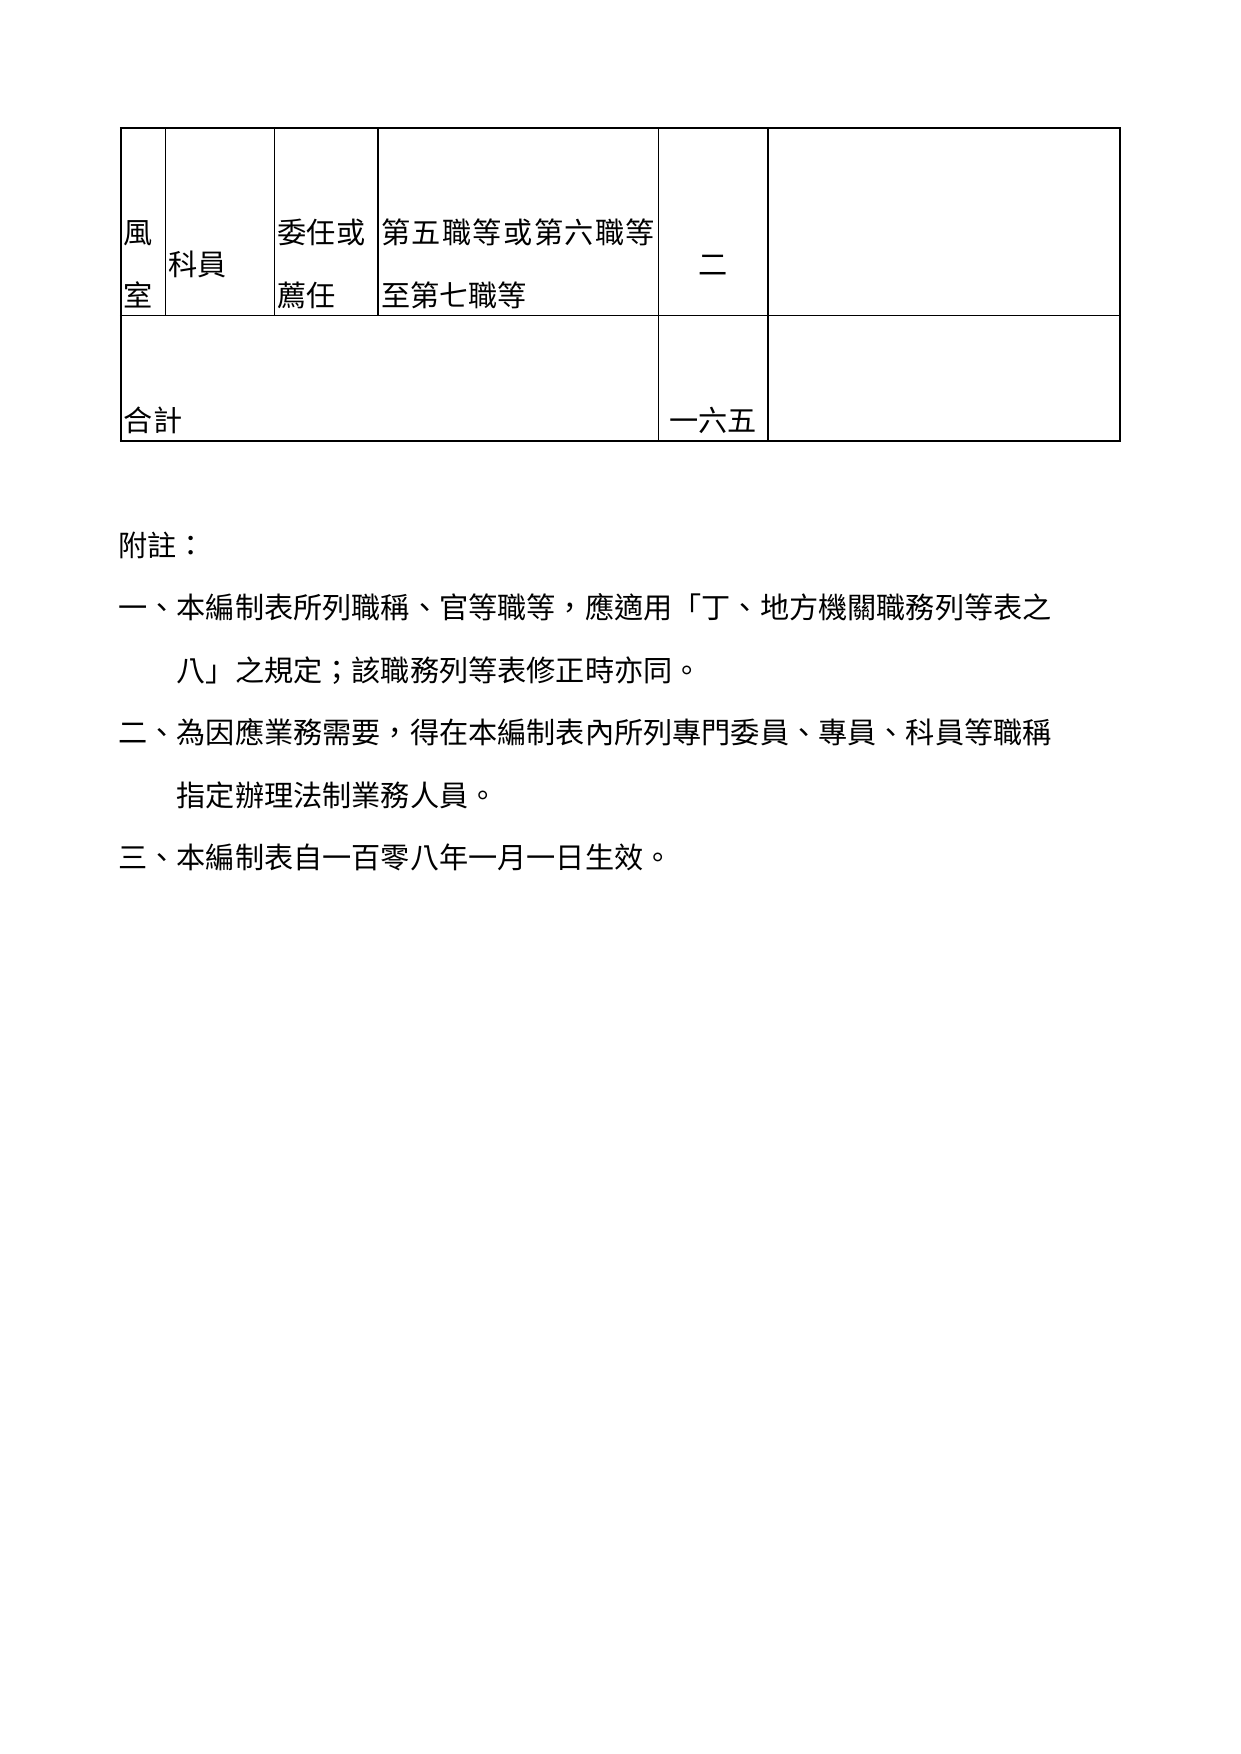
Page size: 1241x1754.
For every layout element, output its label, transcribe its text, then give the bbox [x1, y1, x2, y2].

table_cell 委任或薦任 [275, 129, 377, 314]
table_cell 第五職等或第六職等至第七職等 [379, 129, 658, 314]
text 二、為因應業務需要，得在本編制表內所列專門委員、專員、科員等職稱指定辦理法制業務人員。 [118, 689, 1063, 814]
text 附註： [118, 502, 1122, 564]
table_cell 一六五 [659, 316, 767, 439]
table_cell 科員 [166, 129, 274, 314]
table_cell 風室 [122, 129, 165, 314]
table_cell 合計 [122, 316, 658, 439]
text 一、本編制表所列職稱、官等職等，應適用「丁、地方機關職務列等表之八」之規定；該職務列等表修正時亦同。 [118, 564, 1063, 689]
table_cell [769, 129, 1119, 314]
table_cell [769, 316, 1119, 439]
table_cell 二 [659, 129, 767, 314]
text 三、本編制表自一百零八年一月一日生效。 [118, 814, 1063, 877]
